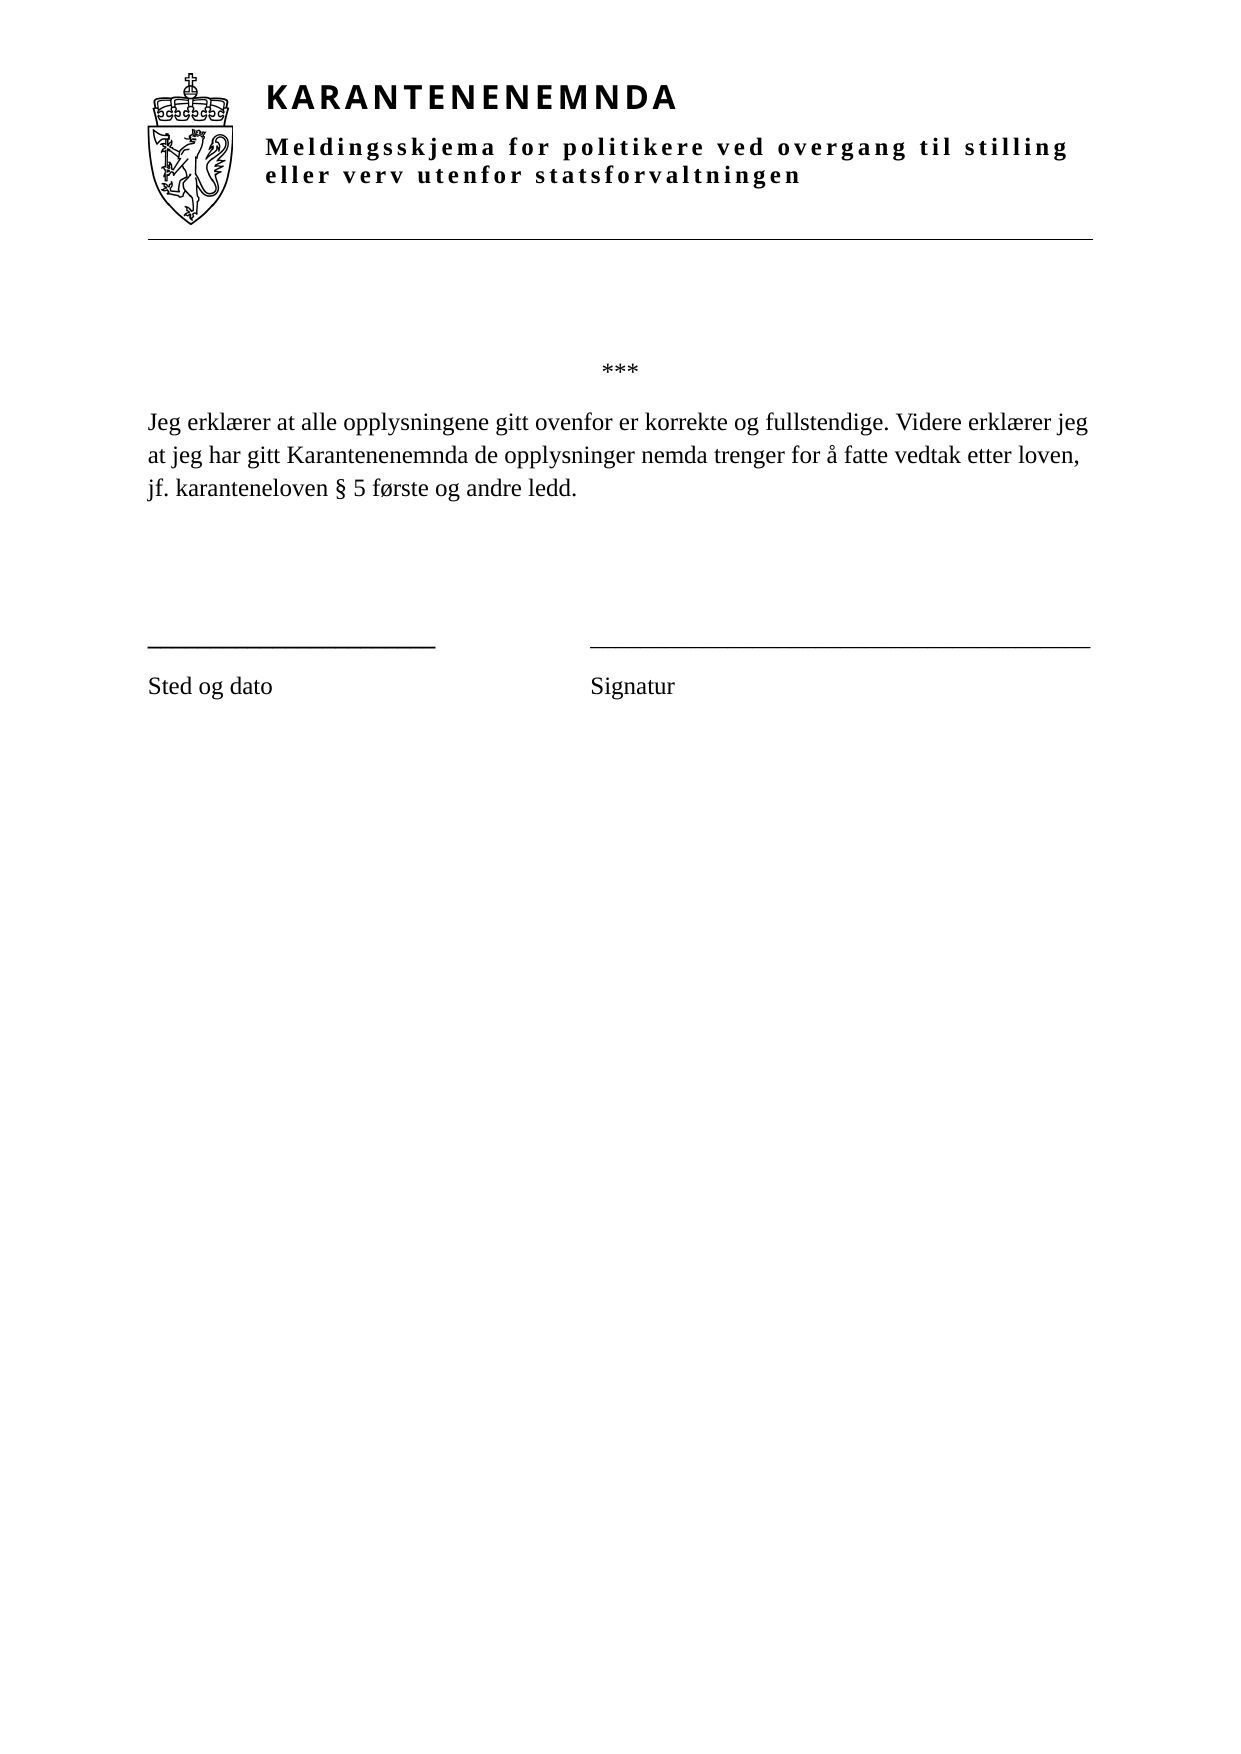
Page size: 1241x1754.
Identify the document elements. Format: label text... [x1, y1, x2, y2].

text _______________________ ________________________________________ [148, 622, 1093, 651]
text Jeg erklærer at alle opplysningene gitt ovenfor er korrekte og fullstendige. Videre erklærer jeg at jeg har gitt Karantenenemnda de opplysninger nemda trenger for å fatte vedtak etter loven, jf. karanteneloven § 5 første og andre ledd. [148, 407, 1093, 501]
text *** [148, 357, 1093, 386]
text Sted og dato Signatur [148, 671, 1093, 700]
